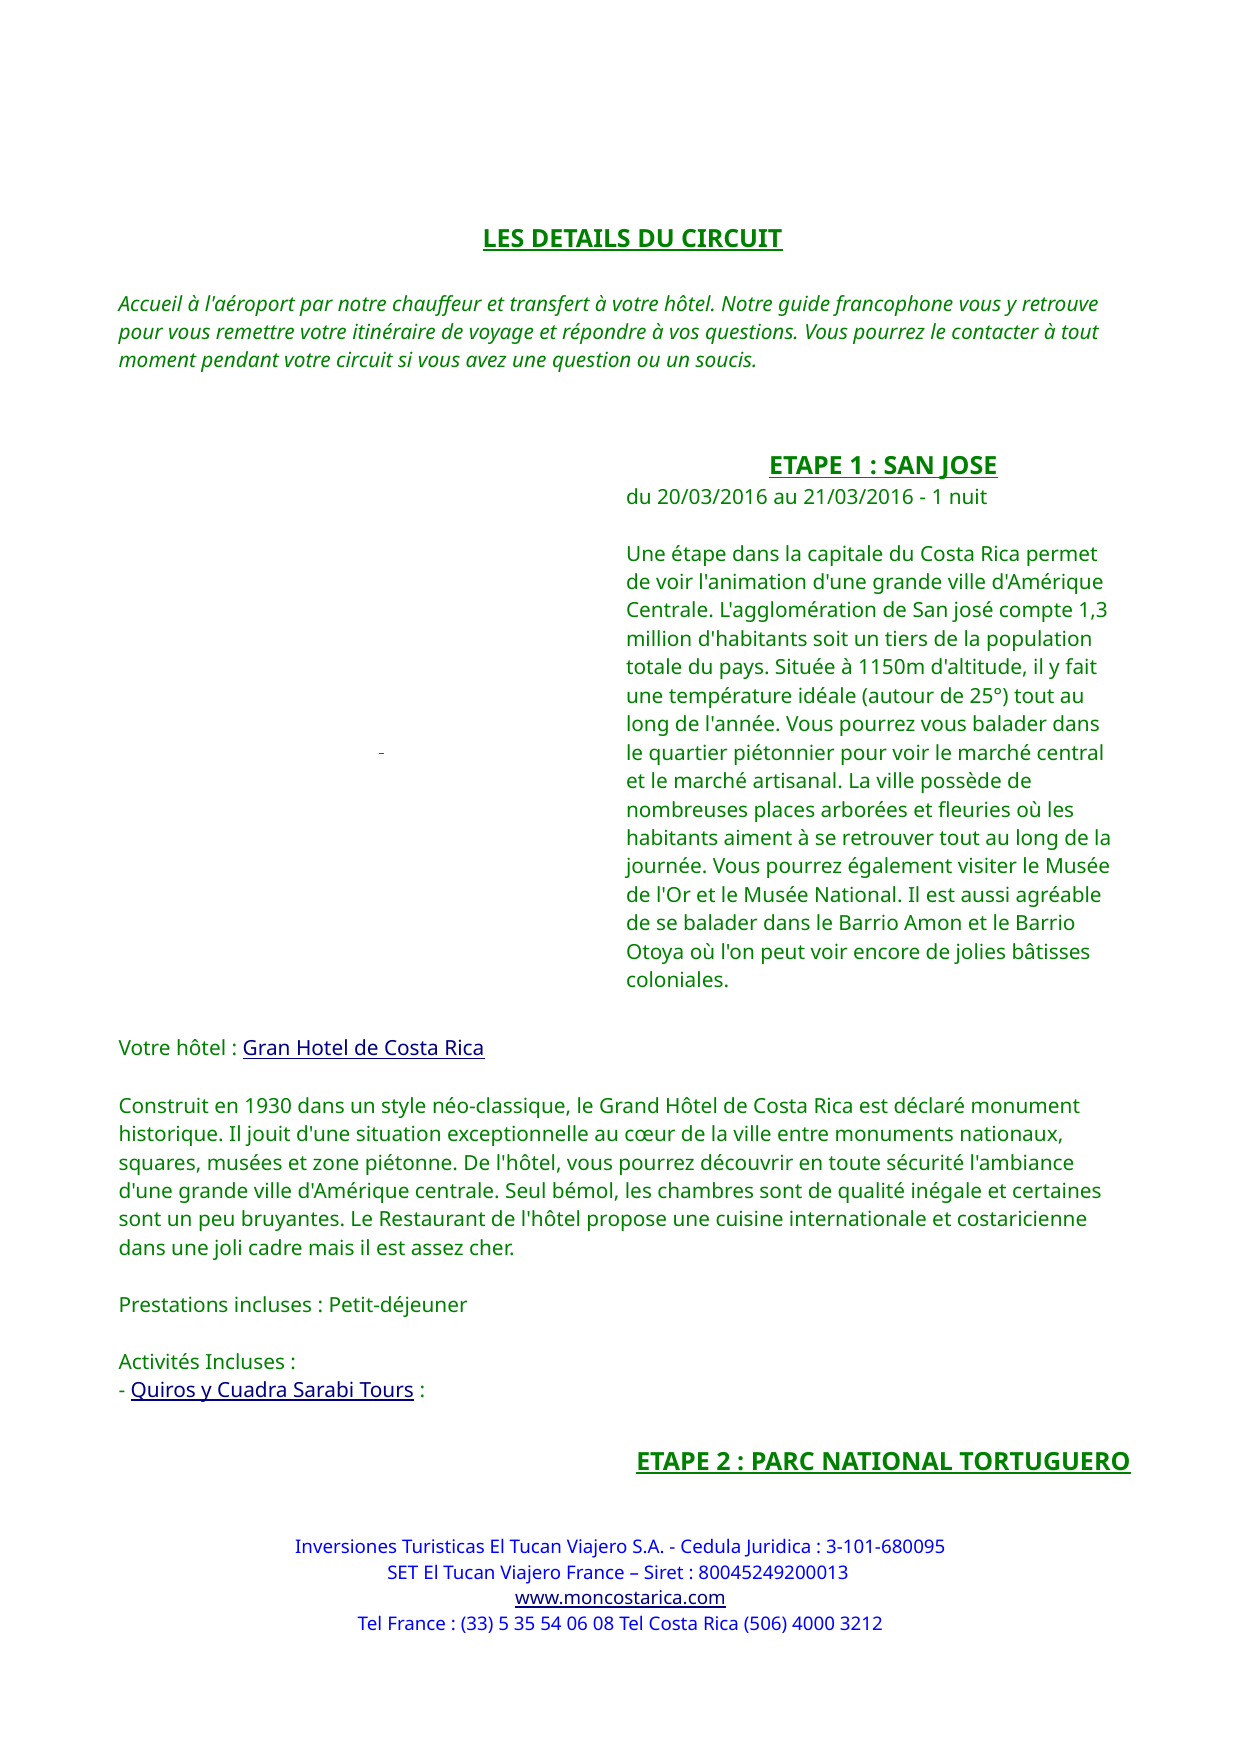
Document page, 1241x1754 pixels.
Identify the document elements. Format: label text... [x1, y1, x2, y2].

text - Quiros y Cuadra Sarabi Tours : [118, 1375, 1122, 1404]
text Accueil à l'aéroport par notre chauffeur et transfert à votre hôtel. Notre guide francophone vous y retrouve pour vous remettre votre itinéraire de voyage et répondre à vos questions. Vous pourrez le contacter à tout moment pendant votre circuit si vous avez une question ou un soucis. [118, 289, 1146, 374]
text LES DETAILS DU CIRCUIT [118, 221, 1146, 254]
table_header [118, 1438, 620, 1483]
text Prestations incluses : Petit-déjeuner [118, 1290, 1122, 1318]
text Activités Incluses : [118, 1347, 1122, 1375]
text Votre hôtel : Gran Hotel de Costa Rica [118, 1033, 1122, 1062]
table_header [118, 442, 620, 999]
text Construit en 1930 dans un style néo-classique, le Grand Hôtel de Costa Rica est déclaré monument historique. Il jouit d'une situation exceptionnelle au cœur de la ville entre monuments nationaux, squares, musées et zone piétonne. De l'hôtel, vous pourrez découvrir en toute sécurité l'ambiance d'une grande ville d'Amérique centrale. Seul bémol, les chambres sont de qualité inégale et certaines sont un peu bruyantes. Le Restaurant de l'hôtel propose une cuisine internationale et costaricienne dans une joli cadre mais il est assez cher. [118, 1091, 1122, 1261]
table_header ETAPE 1 : SAN JOSE du 20/03/2016 au 21/03/2016 - 1 nuit Une étape dans la capitale du Costa Rica permet de voir l'animation d'une grande ville d'Amérique Centrale. L'agglomération de San josé compte 1,3 million d'habitants soit un tiers de la population totale du pays. Située à 1150m d'altitude, il y fait une température idéale (autour de 25°) tout au long de l'année. Vous pourrez vous balader dans le quartier piétonnier pour voir le marché central et le marché artisanal. La ville possède de nombreuses places arborées et fleuries où les habitants aiment à se retrouver tout au long de la journée. Vous pourrez également visiter le Musée de l'Or et le Musée National. Il est aussi agréable de se balader dans le Barrio Amon et le Barrio Otoya où l'on peut voir encore de jolies bâtisses coloniales. [620, 442, 1122, 999]
